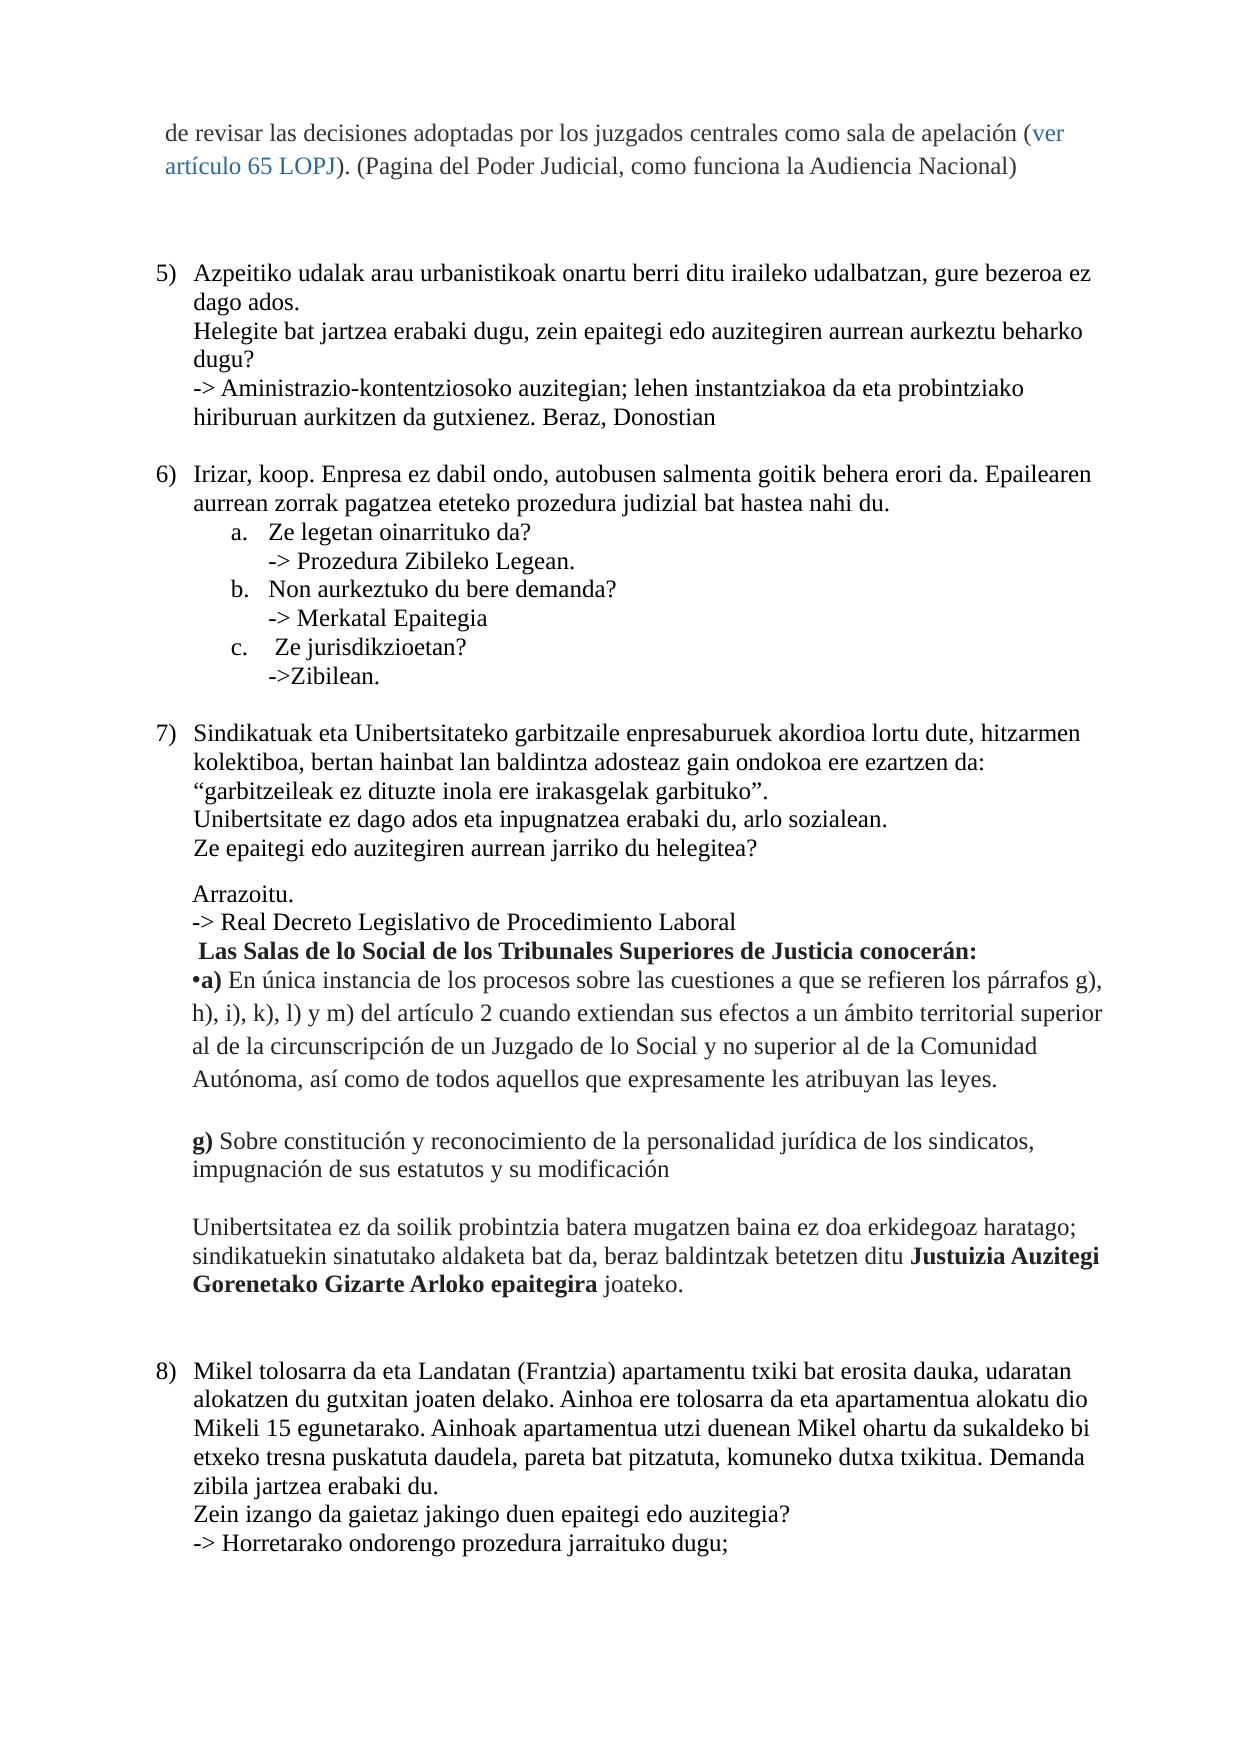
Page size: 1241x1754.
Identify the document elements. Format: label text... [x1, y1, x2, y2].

text Unibertsitatea ez da soilik probintzia batera mugatzen baina ez doa erkidegoaz haratago; sindikatuekin sinatutako aldaketa bat da, beraz baldintzak betetzen ditu Justuizia Auzitegi Gorenetako Gizarte Arloko epaitegira joateko. [118, 1212, 1122, 1298]
list Irizar, koop. Enpresa ez dabil ondo, autobusen salmenta goitik behera erori da. Epailearen aurrean zorrak pagatzea eteteko prozedura judizial bat hastea nahi du. [156, 459, 1122, 517]
text Arrazoitu. [118, 879, 1122, 907]
list Sindikatuak eta Unibertsitateko garbitzaile enpresaburuek akordioa lortu dute, hitzarmen kolektiboa, bertan hainbat lan baldintza adosteaz gain ondokoa ere ezartzen da: “garbitzeileak ez dituzte inola ere irakasgelak garbituko”. [156, 718, 1122, 804]
list -> Prozedura Zibileko Legean. [231, 546, 1122, 574]
list Non aurkeztuko du bere demanda? [231, 574, 1122, 603]
list Azpeitiko udalak arau urbanistikoak onartu berri ditu iraileko udalbatzan, gure bezeroa ez dago ados. [156, 258, 1122, 316]
list ->Zibilean. [231, 661, 1122, 689]
list de revisar las decisiones adoptadas por los juzgados centrales como sala de apelación (ver artículo 65 LOPJ). (Pagina del Poder Judicial, como funciona la Audiencia Nacional) [118, 118, 1122, 180]
list Unibertsitate ez dago ados eta inpugnatzea erabaki du, arlo sozialean. Ze epaitegi edo auzitegiren aurrean jarriko du helegitea? [193, 804, 1122, 862]
text Las Salas de lo Social de los Tribunales Superiores de Justicia conocerán: [118, 936, 1122, 965]
list Zein izango da gaietaz jakingo duen epaitegi edo auzitegia? [156, 1499, 1122, 1528]
list Ze jurisdikzioetan? [231, 632, 1122, 661]
text g) Sobre constitución y reconocimiento de la personalidad jurídica de los sindicatos, impugnación de sus estatutos y su modificación [118, 1097, 1122, 1183]
list -> Horretarako ondorengo prozedura jarraituko dugu; [156, 1528, 1122, 1557]
text -> Real Decreto Legislativo de Procedimiento Laboral [118, 907, 1122, 936]
list Helegite bat jartzea erabaki dugu, zein epaitegi edo auzitegiren aurrean aurkeztu beharko dugu? [156, 316, 1122, 373]
list -> Merkatal Epaitegia [231, 603, 1122, 632]
list -> Aministrazio-kontentziosoko auzitegian; lehen instantziakoa da eta probintziako hiriburuan aurkitzen da gutxienez. Beraz, Donostian [156, 373, 1122, 431]
list a) En única instancia de los procesos sobre las cuestiones a que se refieren los párrafos g), h), i), k), l) y m) del artículo 2 cuando extiendan sus efectos a un ámbito territorial superior al de la circunscripción de un Juzgado de lo Social y no superior al de la Comunidad Autónoma, así como de todos aquellos que expresamente les atribuyan las leyes. [118, 965, 1122, 1093]
list Mikel tolosarra da eta Landatan (Frantzia) apartamentu txiki bat erosita dauka, udaratan alokatzen du gutxitan joaten delako. Ainhoa ere tolosarra da eta apartamentua alokatu dio Mikeli 15 egunetarako. Ainhoak apartamentua utzi duenean Mikel ohartu da sukaldeko bi etxeko tresna puskatuta daudela, pareta bat pitzatuta, komuneko dutxa txikitua. Demanda zibila jartzea erabaki du. [156, 1356, 1122, 1499]
list Ze legetan oinarrituko da? [231, 517, 1122, 546]
